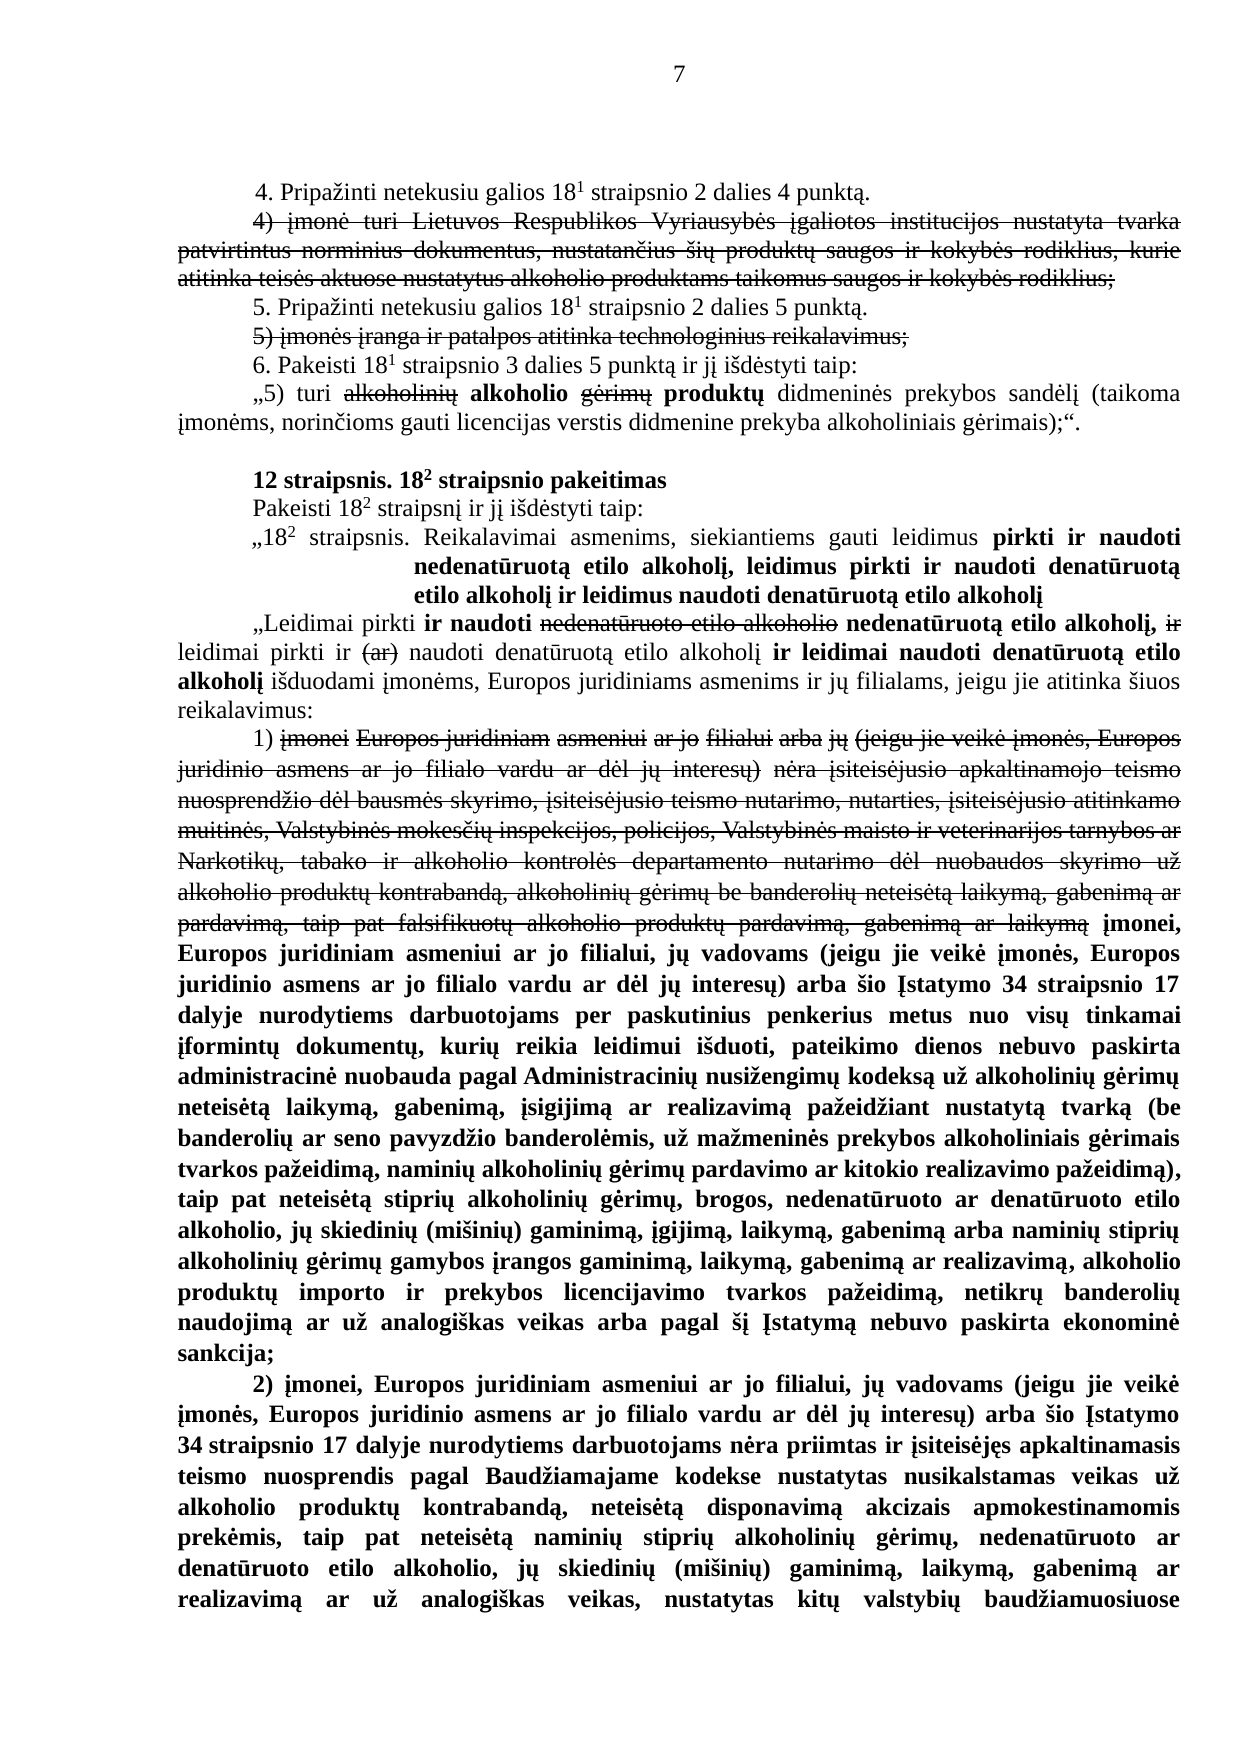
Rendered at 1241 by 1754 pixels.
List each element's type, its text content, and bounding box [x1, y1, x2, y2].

text „182 straipsnis. Reikalavimai asmenims, siekiantiems gauti leidimus pirkti ir naudoti nedenatūruotą etilo alkoholį, leidimus pirkti ir naudoti denatūruotą etilo alkoholį ir leidimus naudoti denatūruotą etilo alkoholį [251, 522, 1181, 608]
text 6. Pakeisti 181 straipsnio 3 dalies 5 punktą ir jį išdėstyti taip: [177, 350, 1181, 378]
text 4) įmonė turi Lietuvos Respublikos Vyriausybės įgaliotos institucijos nustatyta tvarka patvirtintus norminius dokumentus, nustatančius šių produktų saugos ir kokybės rodiklius, kurie atitinka teisės aktuose nustatytus alkoholio produktams taikomus saugos ir kokybės rodiklius; [177, 206, 1181, 250]
text Pakeisti 182 straipsnį ir jį išdėstyti taip: [252, 493, 1181, 522]
text „5) turi alkoholinių alkoholio gėrimų produktų didmeninės prekybos sandėlį (taikoma įmonėms, norinčioms gauti licencijas verstis didmenine prekyba alkoholiniais gėrimais);“. [177, 378, 1181, 436]
text 12 straipsnis. 182 straipsnio pakeitimas [177, 465, 1181, 493]
text 4) įmonė turi Lietuvos Respublikos Vyriausybės įgaliotos institucijos nustatyta tvarka patvirtintus norminius dokumentus, nustatančius šių produktų saugos ir kokybės rodiklius, kurie atitinka teisės aktuose nustatytus alkoholio produktams taikomus saugos ir kokybės rodiklius; [177, 251, 1181, 292]
text 4. Pripažinti netekusiu galios 181 straipsnio 2 dalies 4 punktą. [177, 177, 1181, 206]
text 1) įmonei Europos juridiniam asmeniui ar jo filialui arba jų (jeigu jie veikė įmonės, Europos juridinio asmens ar jo filialo vardu ar dėl jų interesų) nėra įsiteisėjusio apkaltinamojo teismo nuosprendžio dėl bausmės skyrimo, įsiteisėjusio teismo nutarimo, nutarties, įsiteisėjusio atitinkamo muitinės, Valstybinės mokesčių inspekcijos, policijos, Valstybinės maisto ir veterinarijos tarnybos ar Narkotikų, tabako ir alkoholio kontrolės departamento nutarimo dėl nuobaudos skyrimo už alkoholio produktų kontrabandą, alkoholinių gėrimų be banderolių neteisėtą laikymą, gabenimą ar pardavimą, taip pat falsifikuotų alkoholio produktų pardavimą, gabenimą ar laikymą įmonei, Europos juridiniam asmeniui ar jo filialui, jų vadovams (jeigu jie veikė įmonės, Europos juridinio asmens ar jo filialo vardu ar dėl jų interesų) arba šio Įstatymo 34 straipsnio 17 dalyje nurodytiems darbuotojams per paskutinius penkerius metus nuo visų tinkamai įformintų dokumentų, kurių reikia leidimui išduoti, pateikimo dienos nebuvo paskirta administracinė nuobauda pagal Administracinių nusižengimų kodeksą už alkoholinių gėrimų neteisėtą laikymą, gabenimą, įsigijimą ar realizavimą pažeidžiant nustatytą tvarką (be banderolių ar seno pavyzdžio banderolėmis, už mažmeninės prekybos alkoholiniais gėrimais tvarkos pažeidimą, naminių alkoholinių gėrimų pardavimo ar kitokio realizavimo pažeidimą), taip pat neteisėtą stiprių alkoholinių gėrimų, brogos, nedenatūruoto ar denatūruoto etilo alkoholio, jų skiedinių (mišinių) gaminimą, įgijimą, laikymą, gabenimą arba naminių stiprių alkoholinių gėrimų gamybos įrangos gaminimą, laikymą, gabenimą ar realizavimą, alkoholio produktų importo ir prekybos licencijavimo tvarkos pažeidimą, netikrų banderolių naudojimą ar už analogiškas veikas arba pagal šį Įstatymą nebuvo paskirta ekonominė sankcija; [177, 894, 1181, 1367]
text 5. Pripažinti netekusiu galios 181 straipsnio 2 dalies 5 punktą. [177, 292, 1181, 321]
text 2) įmonei, Europos juridiniam asmeniui ar jo filialui, jų vadovams (jeigu jie veikė įmonės, Europos juridinio asmens ar jo filialo vardu ar dėl jų interesų) arba šio Įstatymo 34 straipsnio 17 dalyje nurodytiems darbuotojams nėra priimtas ir įsiteisėjęs apkaltinamasis teismo nuosprendis pagal Baudžiamajame kodekse nustatytas nusikalstamas veikas už alkoholio produktų kontrabandą, neteisėtą disponavimą akcizais apmokestinamomis prekėmis, taip pat neteisėtą naminių stiprių alkoholinių gėrimų, nedenatūruoto ar denatūruoto etilo alkoholio, jų skiedinių (mišinių) gaminimą, laikymą, gabenimą ar realizavimą ar už analogiškas veikas, nustatytas kitų valstybių baudžiamuosiuose [177, 1369, 1181, 1613]
text 1) įmonei Europos juridiniam asmeniui ar jo filialui arba jų (jeigu jie veikė įmonės, Europos juridinio asmens ar jo filialo vardu ar dėl jų interesų) nėra įsiteisėjusio apkaltinamojo teismo nuosprendžio dėl bausmės skyrimo, įsiteisėjusio teismo nutarimo, nutarties, įsiteisėjusio atitinkamo muitinės, Valstybinės mokesčių inspekcijos, policijos, Valstybinės maisto ir veterinarijos tarnybos ar Narkotikų, tabako ir alkoholio kontrolės departamento nutarimo dėl nuobaudos skyrimo už alkoholio produktų kontrabandą, alkoholinių gėrimų be banderolių neteisėtą laikymą, gabenimą ar pardavimą, taip pat falsifikuotų alkoholio produktų pardavimą, gabenimą ar laikymą įmonei, Europos juridiniam asmeniui ar jo filialui, jų vadovams (jeigu jie veikė įmonės, Europos juridinio asmens ar jo filialo vardu ar dėl jų interesų) arba šio Įstatymo 34 straipsnio 17 dalyje nurodytiems darbuotojams per paskutinius penkerius metus nuo visų tinkamai įformintų dokumentų, kurių reikia leidimui išduoti, pateikimo dienos nebuvo paskirta administracinė nuobauda pagal Administracinių nusižengimų kodeksą už alkoholinių gėrimų neteisėtą laikymą, gabenimą, įsigijimą ar realizavimą pažeidžiant nustatytą tvarką (be banderolių ar seno pavyzdžio banderolėmis, už mažmeninės prekybos alkoholiniais gėrimais tvarkos pažeidimą, naminių alkoholinių gėrimų pardavimo ar kitokio realizavimo pažeidimą), taip pat neteisėtą stiprių alkoholinių gėrimų, brogos, nedenatūruoto ar denatūruoto etilo alkoholio, jų skiedinių (mišinių) gaminimą, įgijimą, laikymą, gabenimą arba naminių stiprių alkoholinių gėrimų gamybos įrangos gaminimą, laikymą, gabenimą ar realizavimą, alkoholio produktų importo ir prekybos licencijavimo tvarkos pažeidimą, netikrų banderolių naudojimą ar už analogiškas veikas arba pagal šį Įstatymą nebuvo paskirta ekonominė sankcija; [177, 723, 1181, 801]
text „Leidimai pirkti ir naudoti nedenatūruoto etilo alkoholio nedenatūruotą etilo alkoholį, ir leidimai pirkti ir (ar) naudoti denatūruotą etilo alkoholį ir leidimai naudoti denatūruotą etilo alkoholį išduodami įmonėms, Europos juridiniams asmenims ir jų filialams, jeigu jie atitinka šiuos reikalavimus: [177, 608, 1181, 723]
text 5) įmonės įranga ir patalpos atitinka technologinius reikalavimus; [177, 321, 1181, 350]
